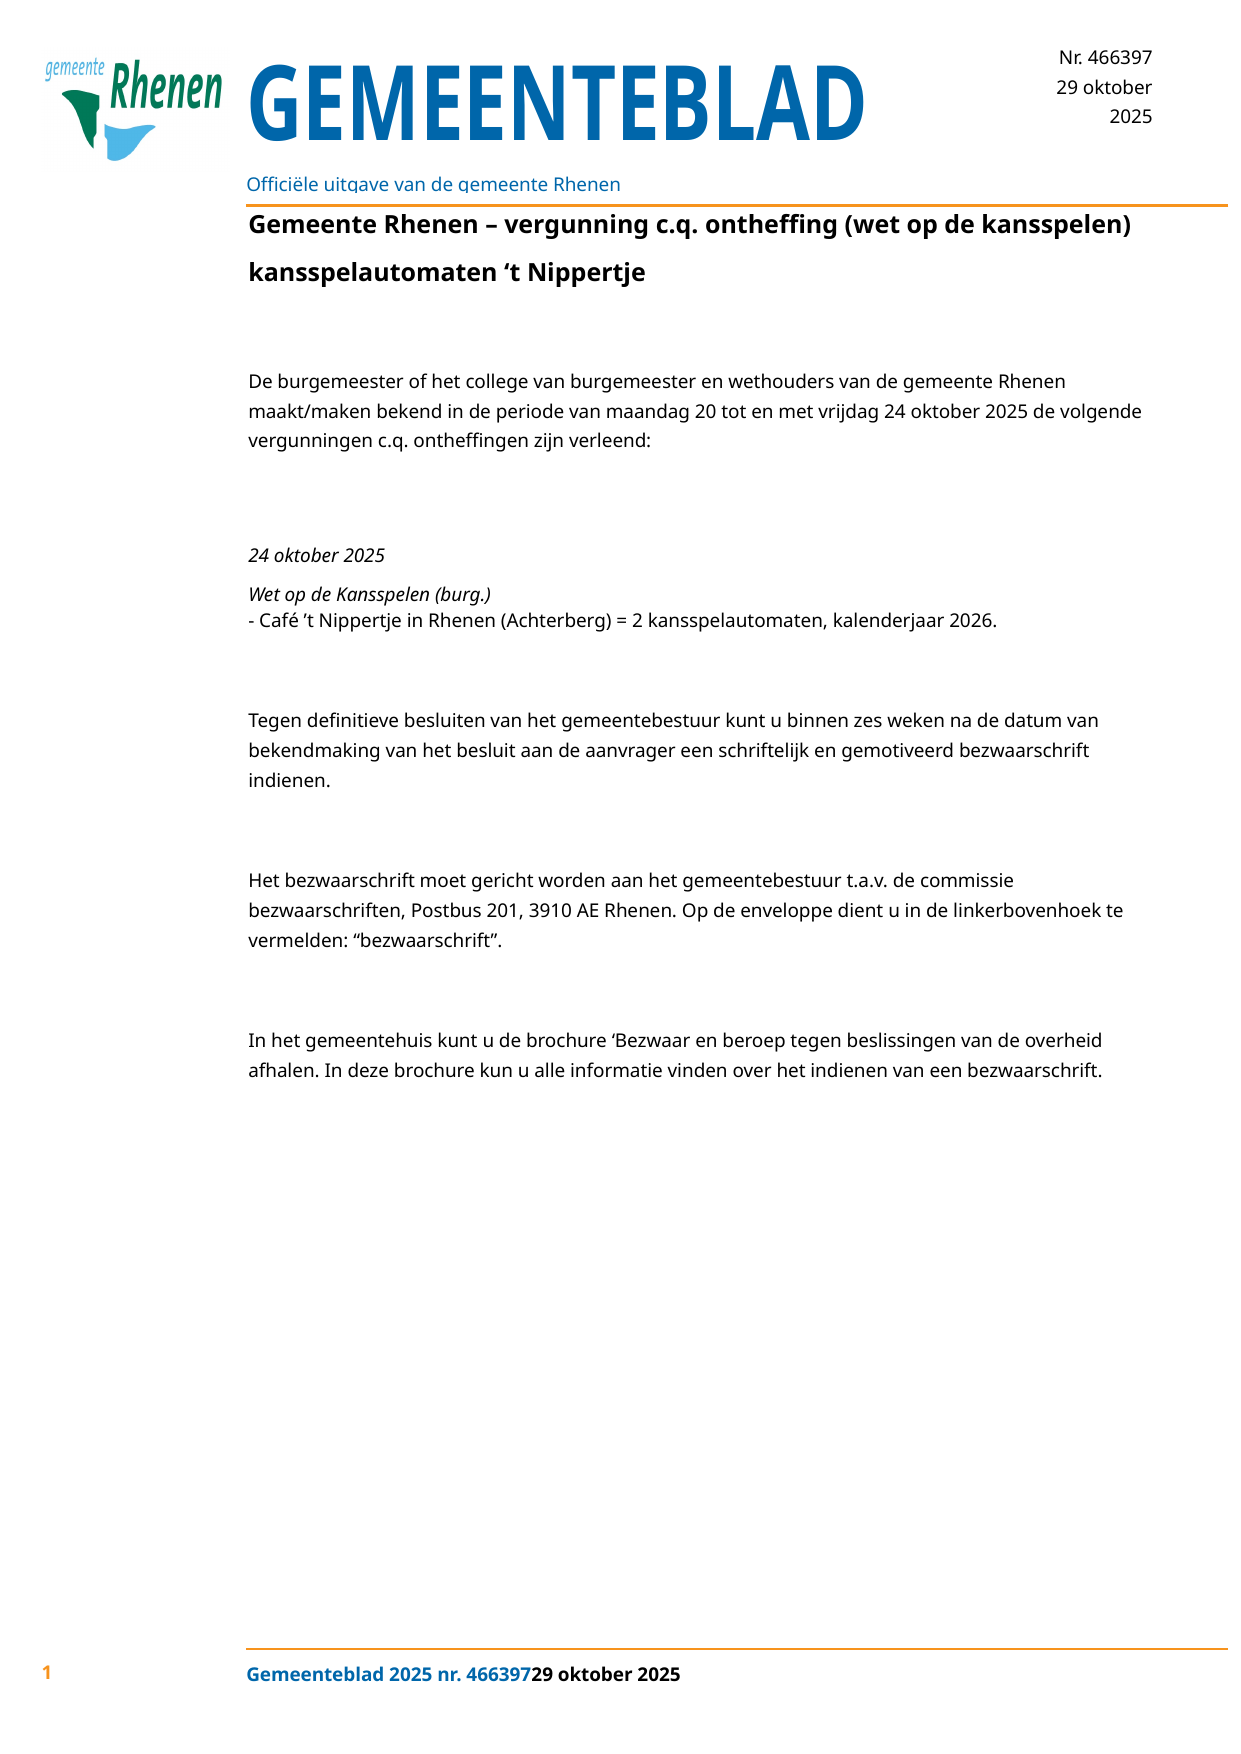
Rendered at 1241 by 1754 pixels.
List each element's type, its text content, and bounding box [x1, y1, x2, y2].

text Wet op de Kansspelen (burg.) [248, 581, 1152, 607]
text Het bezwaarschrift moet gericht worden aan het gemeentebestuur t.a.v. de commissie bezwaarschriften, Postbus 201, 3910 AE Rhenen. Op de enveloppe dient u in de linkerbovenhoek te vermelden: “bezwaarschrift”. [248, 868, 1152, 953]
text 24 oktober 2025 [248, 542, 1152, 568]
picture [41, 47, 231, 172]
text Gemeente Rhenen – vergunning c.q. ontheffing (wet op de kansspelen) kansspelautomaten ‘t Nippertje [248, 207, 1152, 288]
text - Café ’t Nippertje in Rhenen (Achterberg) = 2 kansspelautomaten, kalenderjaar 2026. [248, 607, 1152, 633]
text Tegen definitieve besluiten van het gemeentebestuur kunt u binnen zes weken na de datum van bekendmaking van het besluit aan de aanvrager een schriftelijk en gemotiveerd bezwaarschrift indienen. [248, 708, 1152, 793]
text In het gemeentehuis kunt u de brochure ‘Bezwaar en beroep tegen beslissingen van de overheid afhalen. In deze brochure kun u alle informatie vinden over het indienen van een bezwaarschrift. [248, 1028, 1152, 1083]
text De burgemeester of het college van burgemeester en wethouders van de gemeente Rhenen maakt/maken bekend in de periode van maandag 20 tot en met vrijdag 24 oktober 2025 de volgende vergunningen c.q. ontheffingen zijn verleend: [248, 368, 1152, 453]
